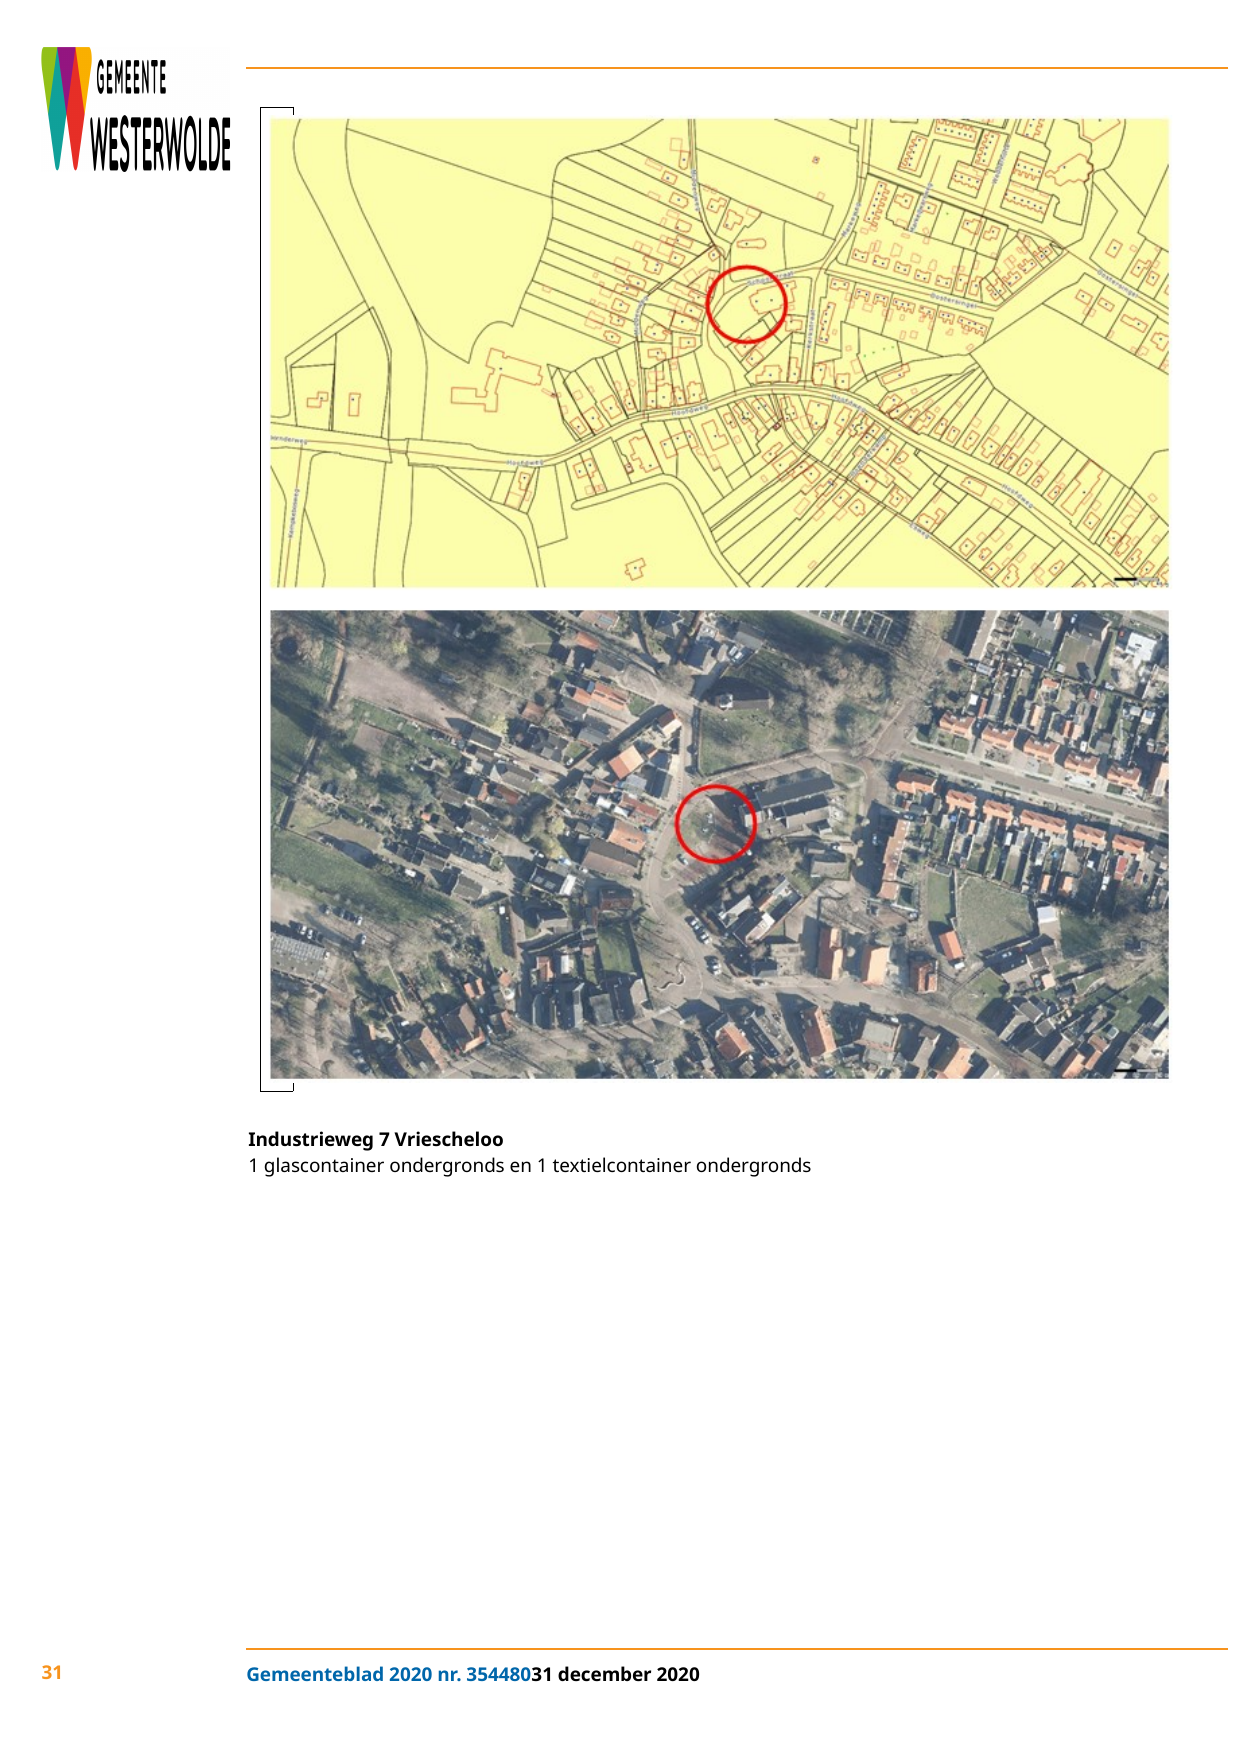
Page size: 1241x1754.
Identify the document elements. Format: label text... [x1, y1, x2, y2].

picture [41, 47, 231, 172]
picture [268, 115, 1173, 1083]
text 1 glascontainer ondergronds en 1 textielcontainer ondergronds [248, 1152, 1152, 1177]
text Industrieweg 7 Vriescheloo [248, 1126, 1152, 1152]
